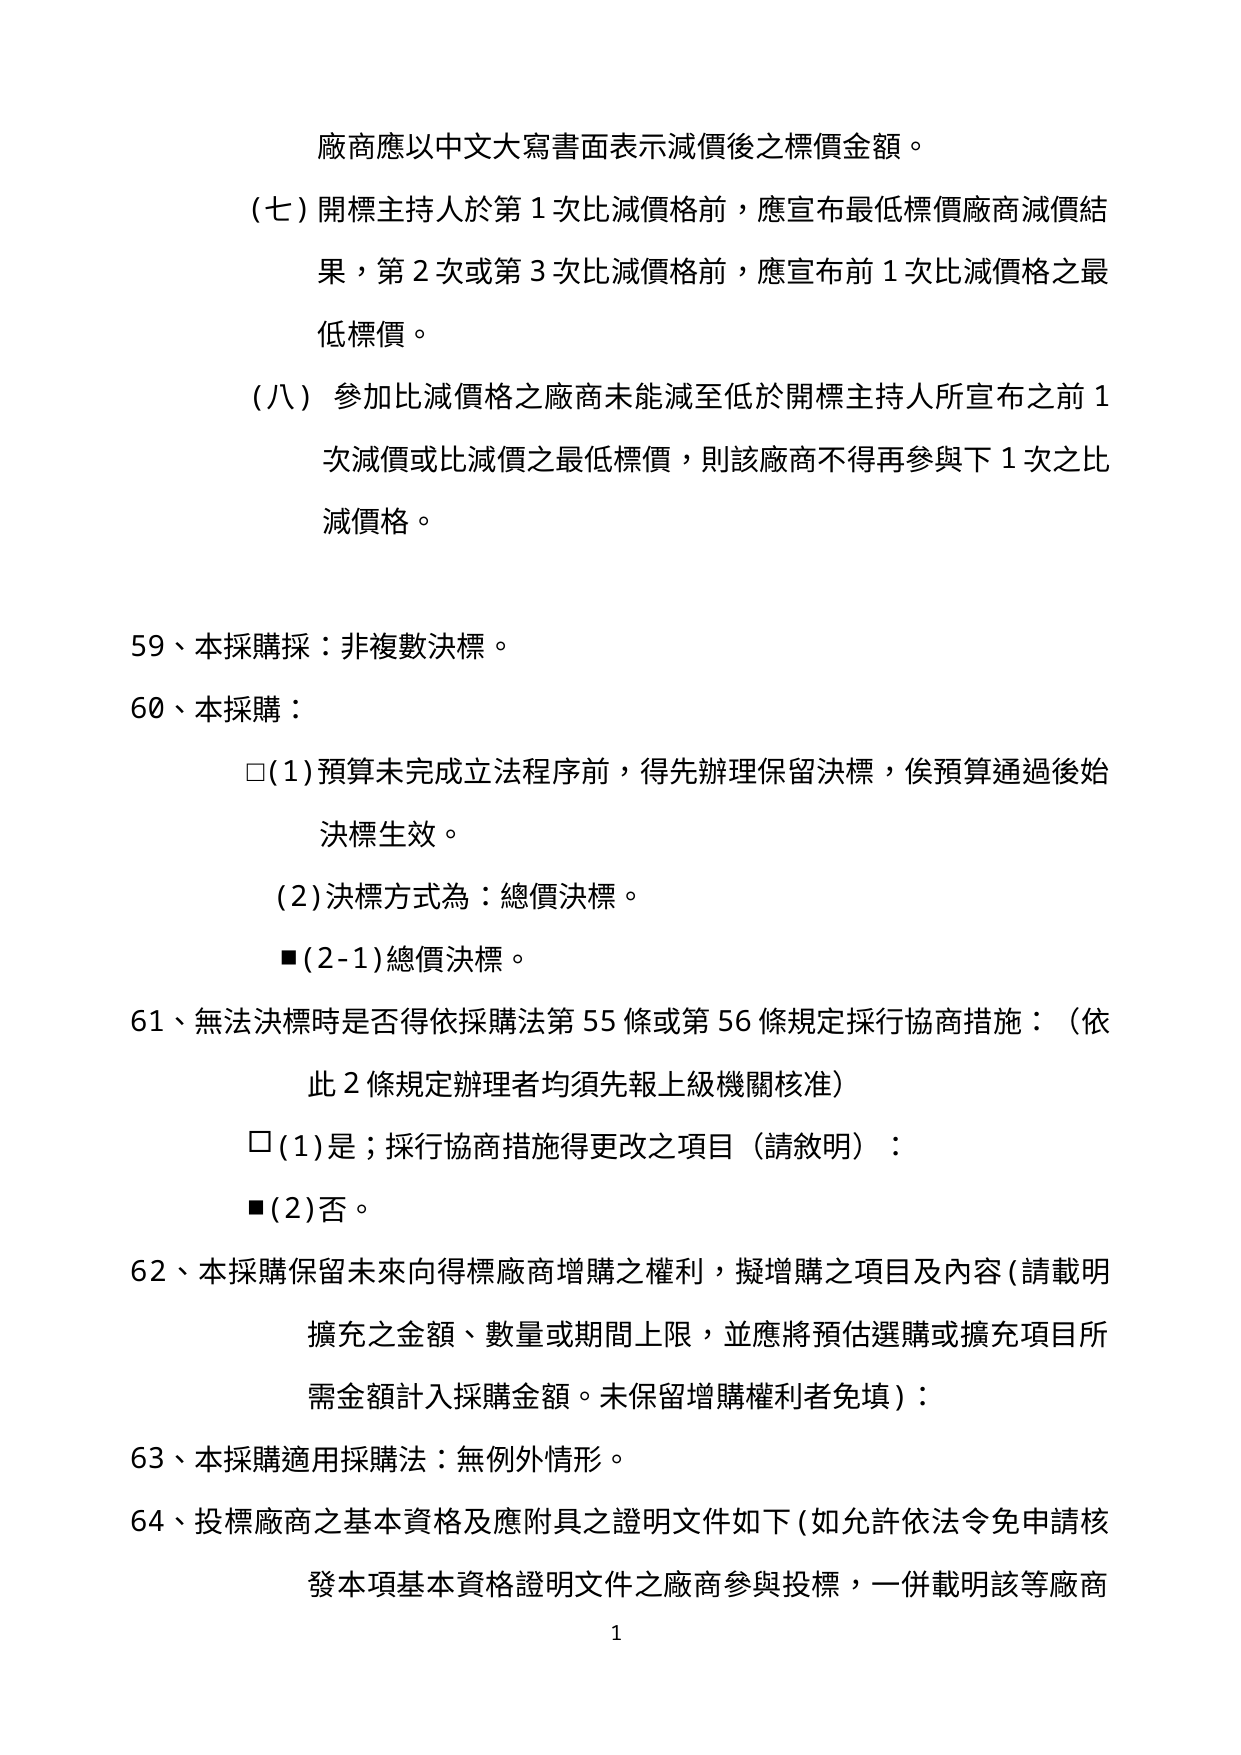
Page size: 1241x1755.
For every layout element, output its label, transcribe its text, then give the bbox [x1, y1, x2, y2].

list 本採購保留未來向得標廠商增購之權利，擬增購之項目及內容(請載明擴充之金額、數量或期間上限，並應將預估選購或擴充項目所需金額計入採購金額。未保留增購權利者免填)： [130, 1228, 1110, 1416]
text (1)是；採行協商措施得更改之項目（請敘明）： [247, 1103, 1110, 1166]
list 無法決標時是否得依採購法第55條或第56條規定採行協商措施：（依此2條規定辦理者均須先報上級機關核准） [130, 978, 1110, 1103]
list 投標廠商之基本資格及應附具之證明文件如下(如允許依法令免申請核發本項基本資格證明文件之廠商參與投標，一併載明該等廠商 [130, 1478, 1110, 1603]
text ■(2)否。 [247, 1166, 1110, 1228]
text □(1)預算未完成立法程序前，得先辦理保留決標，俟預算通過後始決標生效。 [247, 728, 1110, 853]
text 廠商應以中文大寫書面表示減價後之標價金額。 [247, 103, 1110, 166]
text (七) 開標主持人於第1次比減價格前，應宣布最低標價廠商減價結果，第2次或第3次比減價格前，應宣布前1次比減價格之最低標價。 [247, 166, 1110, 353]
text ■(2-1)總價決標。 [280, 916, 1110, 978]
list 本採購： [130, 666, 1110, 728]
list 本採購採：非複數決標。 [130, 603, 1110, 666]
text (2)決標方式為：總價決標。 [197, 853, 1110, 916]
text (八) 參加比減價格之廠商未能減至低於開標主持人所宣布之前1次減價或比減價之最低標價，則該廠商不得再參與下1次之比減價格。 [248, 353, 1110, 541]
list 本採購適用採購法：無例外情形。 [130, 1416, 1110, 1478]
